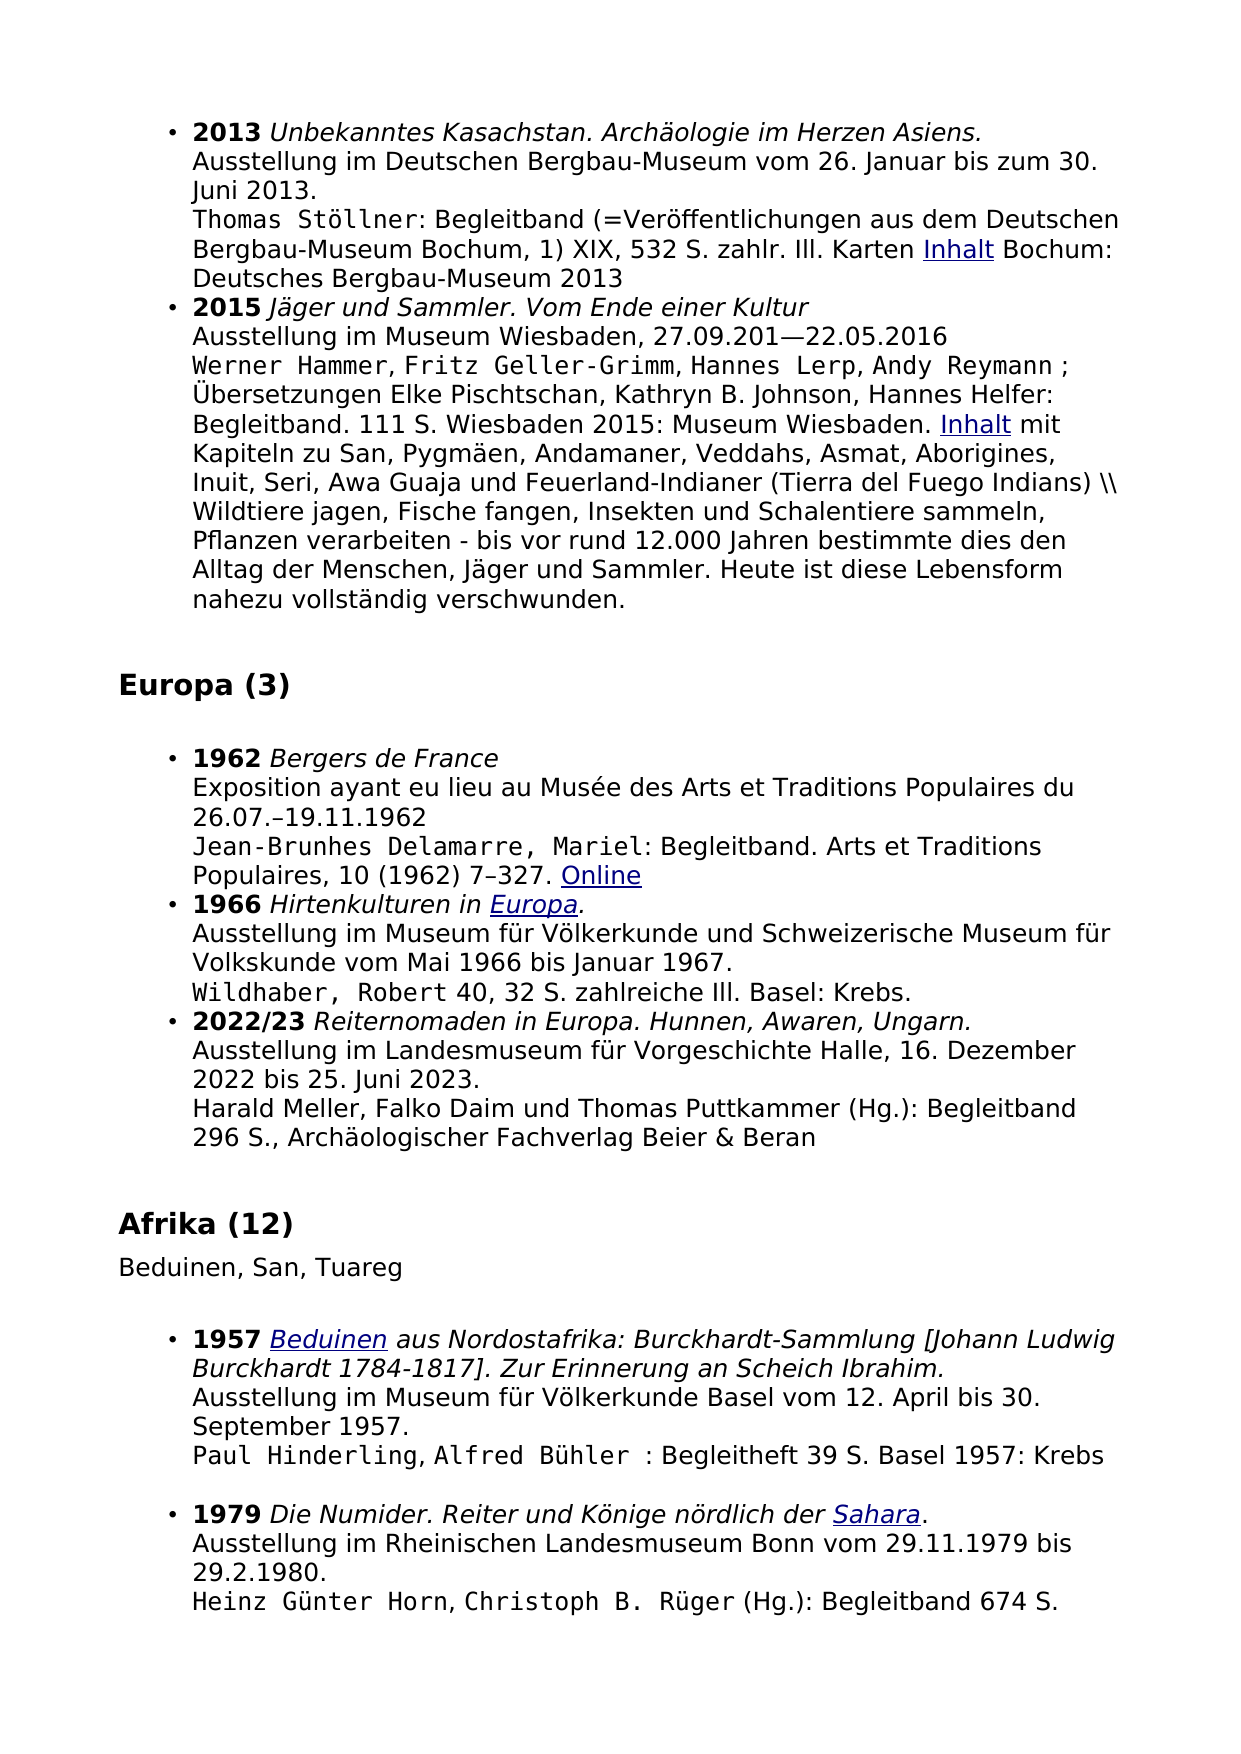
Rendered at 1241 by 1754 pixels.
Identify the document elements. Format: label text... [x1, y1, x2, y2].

subtitle Europa (3) [118, 668, 1122, 702]
list 1957 Beduinen aus Nordostafrika: Burckhardt-Sammlung [Johann Ludwig Burckhardt 1784-1817]. Zur Erinnerung an Scheich Ibrahim. Ausstellung im Museum für Völkerkunde Basel vom 12. April bis 30. September 1957. Paul Hinderling, Alfred Bühler : Begleitheft 39 S. Basel 1957: Krebs [177, 1325, 1122, 1500]
list 2013 Unbekanntes Kasachstan. Archäologie im Herzen Asiens. Ausstellung im Deutschen Bergbau-Museum vom 26. Januar bis zum 30. Juni 2013. Thomas Stöllner: Begleitband (=Veröffentlichungen aus dem Deutschen Bergbau-Museum Bochum, 1) XIX, 532 S. zahlr. Ill. Karten Inhalt Bochum: Deutsches Bergbau-Museum 2013 [177, 118, 1122, 293]
list 2015 Jäger und Sammler. Vom Ende einer Kultur Ausstellung im Museum Wiesbaden, 27.09.201—22.05.2016 Werner Hammer, Fritz Geller-Grimm, Hannes Lerp, Andy Reymann ; Übersetzungen Elke Pischtschan, Kathryn B. Johnson, Hannes Helfer: Begleitband. 111 S. Wiesbaden 2015: Museum Wiesbaden. Inhalt mit Kapiteln zu San, Pygmäen, Andamaner, Veddahs, Asmat, Aborigines, Inuit, Seri, Awa Guaja und Feuerland-Indianer (Tierra del Fuego Indians) \\Wildtiere jagen, Fische fangen, Insekten und Schalentiere sammeln, Pflanzen verarbeiten - bis vor rund 12.000 Jahren bestimmte dies den Alltag der Menschen, Jäger und Sammler. Heute ist diese Lebensform nahezu vollständig verschwunden. [177, 293, 1122, 614]
list 1979 Die Numider. Reiter und Könige nördlich der Sahara. Ausstellung im Rheinischen Landesmuseum Bonn vom 29.11.1979 bis 29.2.1980. Heinz Günter Horn, Christoph B. Rüger (Hg.): Begleitband 674 S. [177, 1500, 1122, 1616]
subtitle Afrika (12) [118, 1207, 1122, 1241]
list 1966 Hirtenkulturen in Europa. Ausstellung im Museum für Völkerkunde und Schweizerische Museum für Volkskunde vom Mai 1966 bis Januar 1967. Wildhaber, Robert 40, 32 S. zahlreiche Ill. Basel: Krebs. [177, 890, 1122, 1007]
text Beduinen, San, Tuareg [118, 1254, 1122, 1283]
list 1962 Bergers de France Exposition ayant eu lieu au Musée des Arts et Traditions Populaires du 26.07.–19.11.1962 Jean-Brunhes Delamarre, Mariel: Begleitband. Arts et Traditions Populaires, 10 (1962) 7–327. Online [177, 744, 1122, 890]
list 2022/23 Reiternomaden in Europa. Hunnen, Awaren, Ungarn. Ausstellung im Landesmuseum für Vorgeschichte Halle, 16. Dezember 2022 bis 25. Juni 2023. Harald Meller, Falko Daim und Thomas Puttkammer (Hg.): Begleitband 296 S., Archäologischer Fachverlag Beier & Beran [177, 1007, 1122, 1153]
